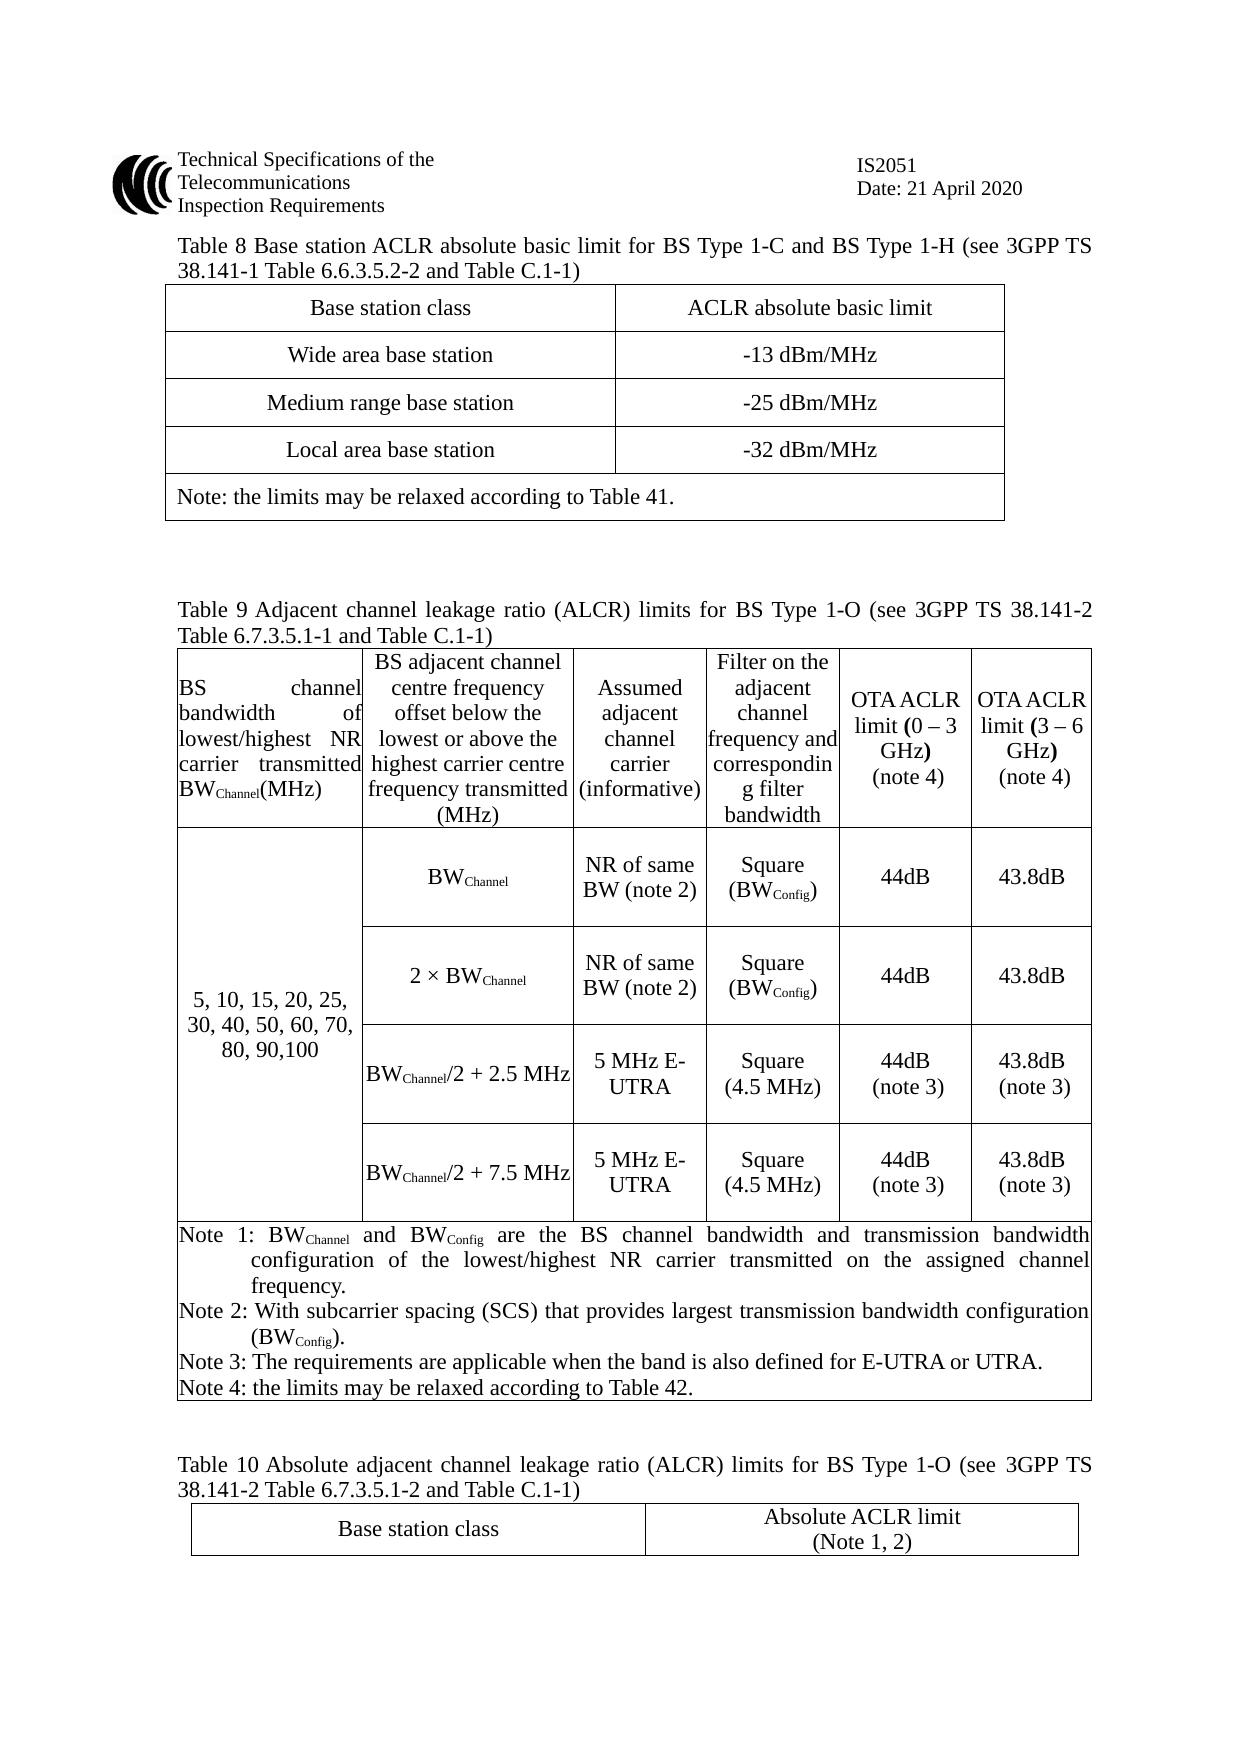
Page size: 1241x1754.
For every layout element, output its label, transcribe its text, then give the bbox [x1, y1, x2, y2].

table_cell Local area base station [166, 427, 615, 473]
table_cell -32 dBm/MHz [616, 427, 1004, 473]
table_header OTA ACLR limit (0 – 3 GHz) (note 4) [840, 649, 971, 827]
table_cell 43.8dB (note 3) [972, 1025, 1091, 1123]
table_cell NR of same BW (note 2) [574, 927, 706, 1024]
table_cell Square (4.5 MHz) [707, 1025, 839, 1123]
table_header Absolute ACLR limit (Note 1, 2) [646, 1504, 1078, 1554]
table_cell 43.8dB (note 3) [972, 1124, 1091, 1221]
table_cell Square (BWConfig) [707, 927, 839, 1024]
table_header OTA ACLR limit (3 – 6 GHz) (note 4) [972, 649, 1091, 827]
table_header ACLR absolute basic limit [616, 285, 1004, 331]
table_cell Medium range base station [166, 379, 615, 426]
table_header BS channel bandwidth of lowest/highest NR carrier transmitted BWChannel(MHz) [178, 649, 362, 827]
table_cell 44dB [840, 828, 971, 926]
table_cell Wide area base station [166, 332, 615, 378]
table_cell NR of same BW (note 2) [574, 828, 706, 926]
table_cell 2 × BWChannel [363, 927, 573, 1024]
text Table 10 Absolute adjacent channel leakage ratio (ALCR) limits for BS Type 1-O (see 3GPP TS 38.141-2 Table 6.7.3.5.1-2 and Table C.1-1) [177, 1452, 1092, 1503]
table_cell 5 MHz E-UTRA [574, 1124, 706, 1221]
table_cell Note: the limits may be relaxed according to Table 41. [166, 474, 1004, 520]
table_cell 44dB (note 3) [840, 1025, 971, 1123]
table_header Filter on the adjacent channel frequency and corresponding filter bandwidth [707, 649, 839, 827]
table_cell Square (4.5 MHz) [707, 1124, 839, 1221]
table_cell 44dB [840, 927, 971, 1024]
table_header Base station class [166, 285, 615, 331]
table_header Base station class [192, 1504, 645, 1554]
table_cell 5, 10, 15, 20, 25, 30, 40, 50, 60, 70, 80, 90,100 [178, 828, 362, 1221]
table_cell 43.8dB [972, 927, 1091, 1024]
table_cell -25 dBm/MHz [616, 379, 1004, 426]
text Table 8 Base station ACLR absolute basic limit for BS Type 1-C and BS Type 1-H (see 3GPP TS 38.141-1 Table 6.6.3.5.2-2 and Table C.1-1) [177, 233, 1092, 284]
table_cell BWChannel/2 + 7.5 MHz [363, 1124, 573, 1221]
table_header Assumed adjacent channel carrier (informative) [574, 649, 706, 827]
table_cell BWChannel/2 + 2.5 MHz [363, 1025, 573, 1123]
table_cell 44dB (note 3) [840, 1124, 971, 1221]
table_cell -13 dBm/MHz [616, 332, 1004, 378]
text Table 9 Adjacent channel leakage ratio (ALCR) limits for BS Type 1-O (see 3GPP TS 38.141-2 Table 6.7.3.5.1-1 and Table C.1-1) [177, 597, 1092, 648]
table_cell 5 MHz E-UTRA [574, 1025, 706, 1123]
table_cell 43.8dB [972, 828, 1091, 926]
table_header BS adjacent channel centre frequency offset below the lowest or above the highest carrier centre frequency transmitted (MHz) [363, 649, 573, 827]
table_cell Note 1: BWChannel and BWConfig are the BS channel bandwidth and transmission bandwidth configuration of the lowest/highest NR carrier transmitted on the assigned channel frequency. Note 2: With subcarrier spacing (SCS) that provides largest transmission bandwidth configuration (BWConfig). Note 3: The requirements are applicable when the band is also defined for E-UTRA or UTRA. Note 4: the limits may be relaxed according to Table 42. [178, 1222, 1091, 1400]
table_cell BWChannel [363, 828, 573, 926]
table_cell Square (BWConfig) [707, 828, 839, 926]
